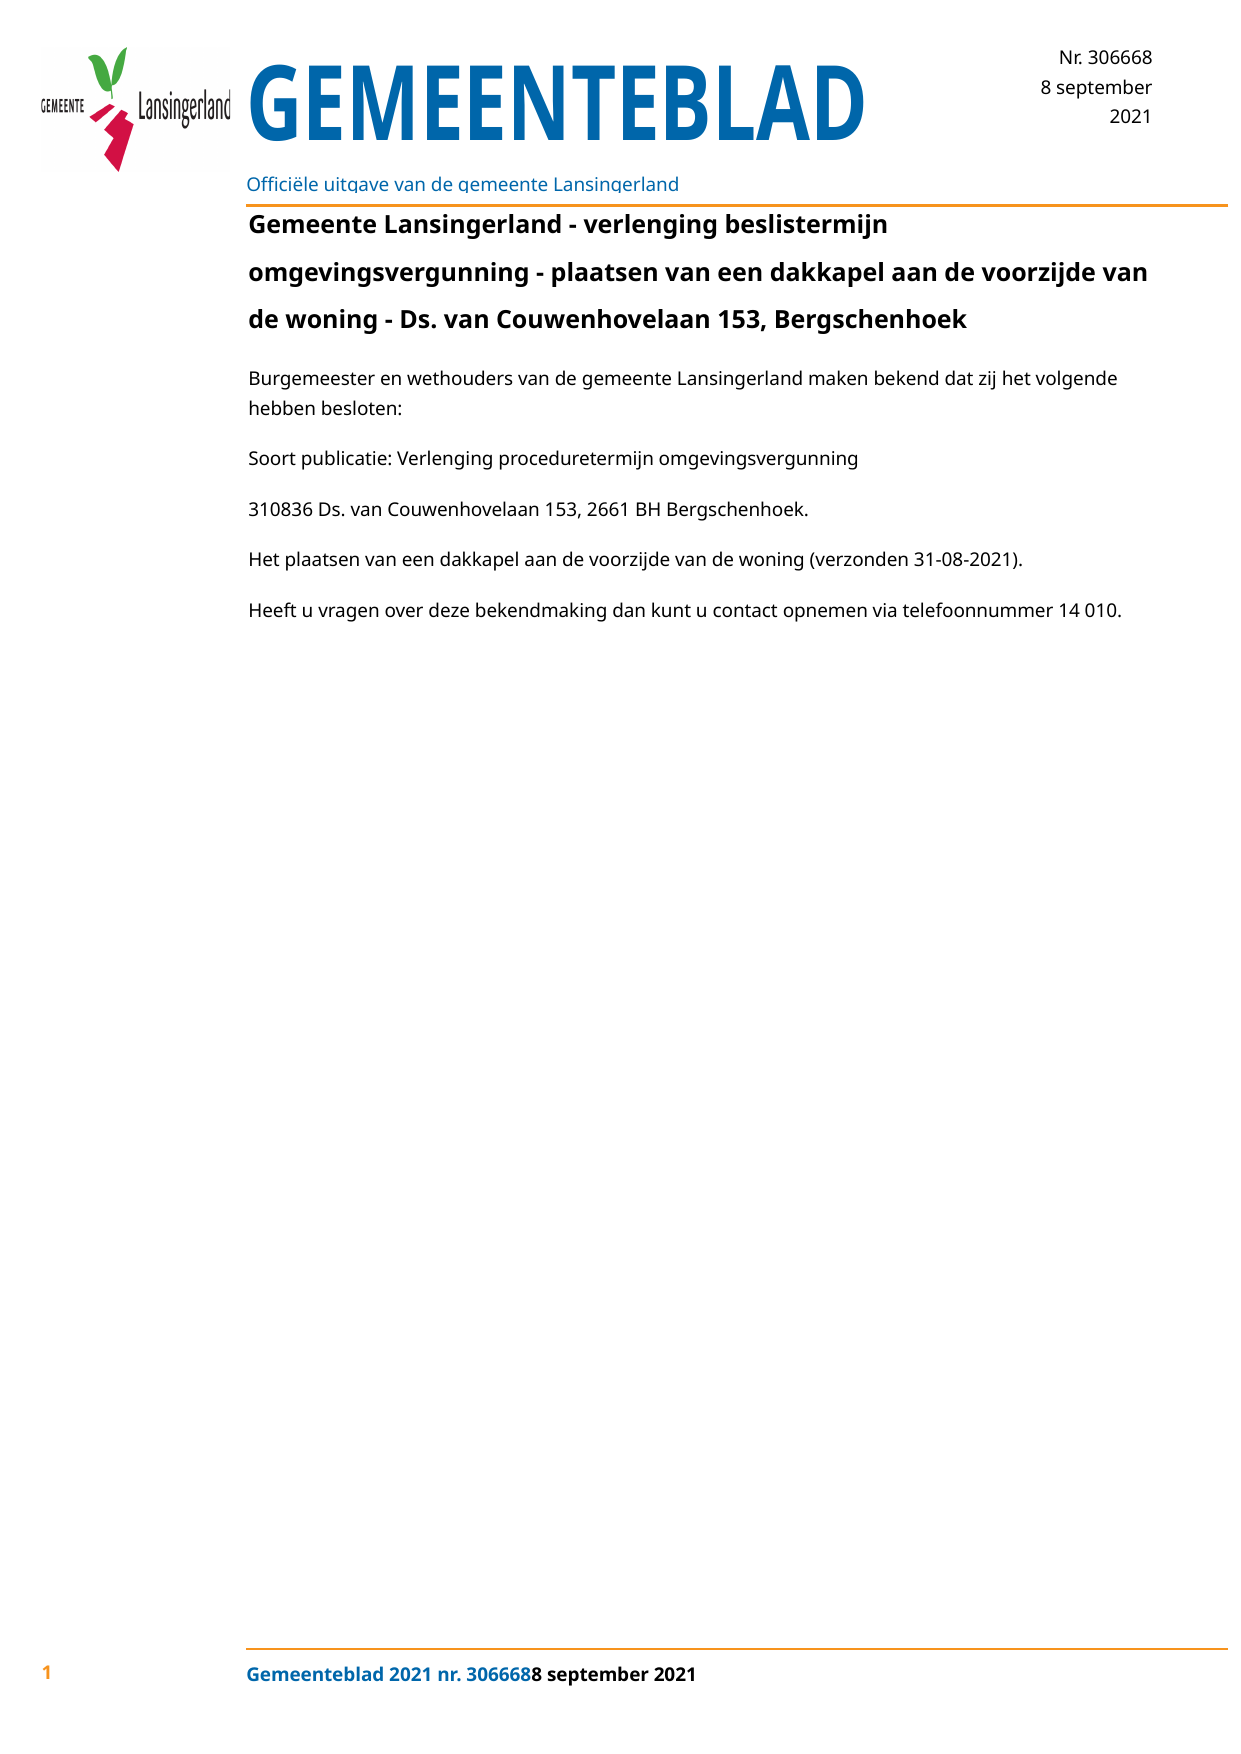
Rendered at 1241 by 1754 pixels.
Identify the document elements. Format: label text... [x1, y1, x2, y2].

text 310836 Ds. van Couwenhovelaan 153, 2661 BH Bergschenhoek. [248, 496, 1152, 522]
text Soort publicatie: Verlenging proceduretermijn omgevingsvergunning [248, 446, 1152, 471]
picture [41, 47, 231, 172]
text Heeft u vragen over deze bekendmaking dan kunt u contact opnemen via telefoonnummer 14 010. [248, 597, 1152, 622]
text Gemeente Lansingerland - verlenging beslistermijn omgevingsvergunning - plaatsen van een dakkapel aan de voorzijde van de woning - Ds. van Couwenhovelaan 153, Bergschenhoek [248, 207, 1152, 336]
text Burgemeester en wethouders van de gemeente Lansingerland maken bekend dat zij het volgende hebben besloten: [248, 366, 1152, 421]
text Het plaatsen van een dakkapel aan de voorzijde van de woning (verzonden 31-08-2021). [248, 546, 1152, 572]
